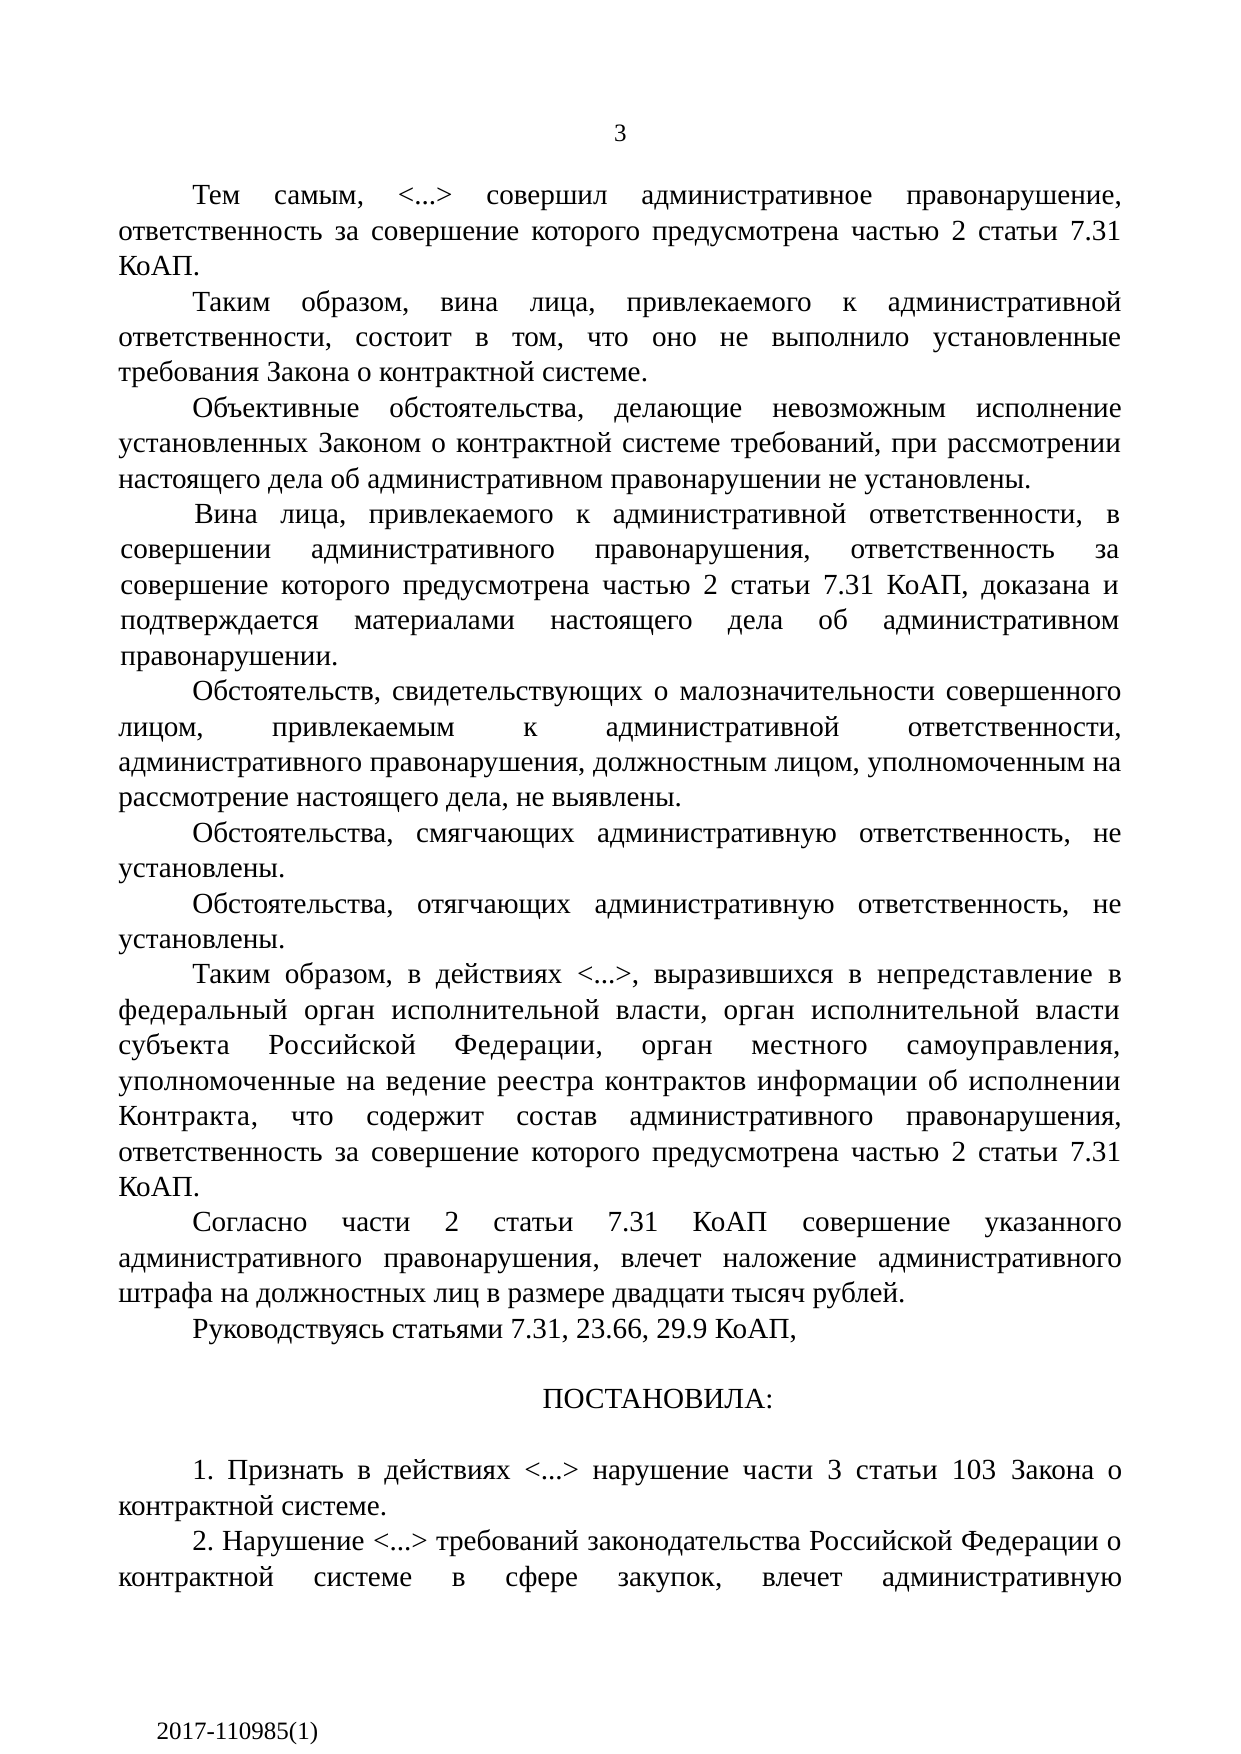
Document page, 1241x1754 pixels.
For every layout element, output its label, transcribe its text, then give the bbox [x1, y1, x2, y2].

text 2. Нарушение <...> требований законодательства Российской Федерации о контрактной системе в сфере закупок, влечет административную [118, 1522, 1122, 1593]
text Таким образом, вина лица, привлекаемого к административной ответственности, состоит в том, что оно не выполнило установленные требования Закона о контрактной системе. [118, 283, 1122, 389]
text Обстоятельства, отягчающих административную ответственность, не установлены. [118, 885, 1122, 956]
text Обстоятельств, свидетельствующих о малозначительности совершенного лицом, привлекаемым к административной ответственности, административного правонарушения, должностным лицом, уполномоченным на рассмотрение настоящего дела, не выявлены. [118, 672, 1122, 814]
text Обстоятельства, смягчающих административную ответственность, не установлены. [118, 814, 1122, 885]
text Руководствуясь статьями 7.31, 23.66, 29.9 КоАП, [118, 1310, 1122, 1345]
text Тем самым, <...> совершил административное правонарушение, ответственность за совершение которого предусмотрена частью 2 статьи 7.31 КоАП. [118, 176, 1122, 283]
text Вина лица, привлекаемого к административной ответственности, в совершении административного правонарушения, ответственность за совершение которого предусмотрена частью 2 статьи 7.31 КоАП, доказана и подтверждается материалами настоящего дела об административном правонарушении. [120, 495, 1120, 672]
text ПОСТАНОВИЛА: [118, 1381, 1122, 1416]
text 1. Признать в действиях <...> нарушение части 3 статьи 103 Закона о контрактной системе. [118, 1451, 1122, 1522]
text Таким образом, в действиях <...>, выразившихся в непредставление в федеральный орган исполнительной власти, орган исполнительной власти субъекта Российской Федерации, орган местного самоуправления, уполномоченные на ведение реестра контрактов информации об исполнении Контракта, что содержит состав административного правонарушения, ответственность за совершение которого предусмотрена частью 2 статьи 7.31 КоАП. [118, 956, 1122, 1203]
text Объективные обстоятельства, делающие невозможным исполнение установленных Законом о контрактной системе требований, при рассмотрении настоящего дела об административном правонарушении не установлены. [118, 389, 1122, 495]
text Согласно части 2 статьи 7.31 КоАП совершение указанного административного правонарушения, влечет наложение административного штрафа на должностных лиц в размере двадцати тысяч рублей. [118, 1203, 1122, 1310]
